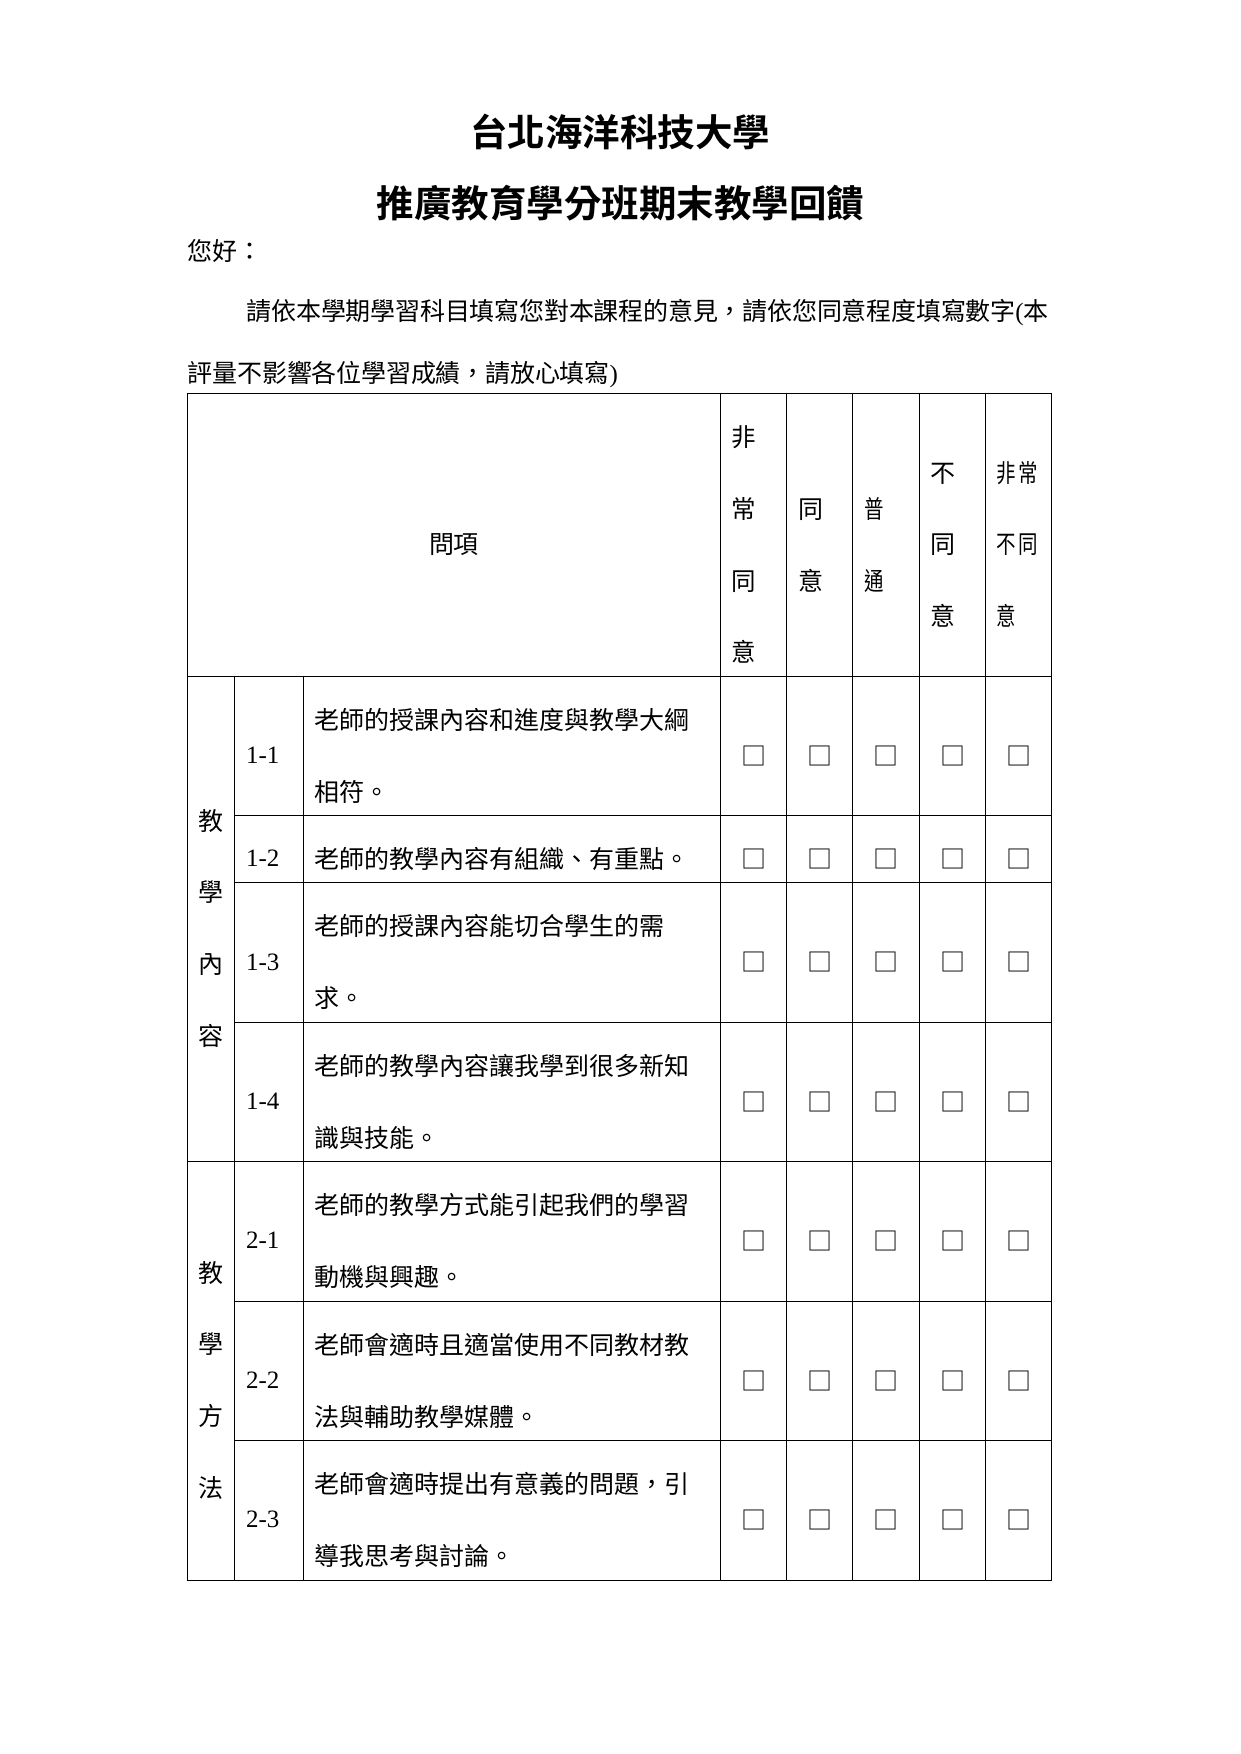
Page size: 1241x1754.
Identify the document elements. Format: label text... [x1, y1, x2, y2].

table_cell □ [920, 1162, 985, 1301]
table_cell □ [853, 1302, 919, 1440]
table_cell 1-2 [235, 816, 303, 882]
table_cell 老師會適時提出有意義的問題，引導我思考與討論。 [304, 1441, 720, 1579]
table_cell □ [787, 1302, 852, 1440]
table_cell □ [853, 1162, 919, 1301]
text 您好： [187, 230, 1053, 268]
table_cell □ [920, 1302, 985, 1440]
table_cell □ [787, 1441, 852, 1579]
table_cell □ [721, 1162, 786, 1301]
table_cell 2-1 [235, 1162, 303, 1301]
table_cell □ [920, 816, 985, 882]
table_cell □ [986, 1441, 1051, 1579]
table_cell 老師的授課內容和進度與教學大綱相符。 [304, 677, 720, 815]
table_cell □ [853, 1441, 919, 1579]
table_cell □ [986, 677, 1051, 815]
table_header 同意 [787, 394, 852, 676]
table_cell □ [920, 1023, 985, 1161]
table_cell □ [787, 1023, 852, 1161]
table_cell □ [853, 816, 919, 882]
table_cell 老師的教學內容讓我學到很多新知識與技能。 [304, 1023, 720, 1161]
table_cell □ [986, 883, 1051, 1022]
table_cell □ [853, 677, 919, 815]
table_cell 1-3 [235, 883, 303, 1022]
table_cell 2-2 [235, 1302, 303, 1440]
table_cell □ [853, 883, 919, 1022]
table_cell □ [986, 1302, 1051, 1440]
table_cell □ [920, 677, 985, 815]
table_cell □ [721, 677, 786, 815]
table_cell 1-4 [235, 1023, 303, 1161]
table_cell 1-1 [235, 677, 303, 815]
table_cell □ [787, 883, 852, 1022]
table_cell 2-3 [235, 1441, 303, 1579]
table_header 非常同意 [721, 394, 786, 676]
table_header 普 通 [853, 394, 919, 676]
table_cell 老師的教學方式能引起我們的學習動機與興趣。 [304, 1162, 720, 1301]
table_cell □ [986, 1023, 1051, 1161]
table_cell □ [787, 816, 852, 882]
table_cell 老師的授課內容能切合學生的需求。 [304, 883, 720, 1022]
table_header 不同意 [920, 394, 985, 676]
text 推廣教育學分班期末教學回饋 [187, 159, 1053, 222]
table_header 問項 [188, 394, 720, 676]
table_cell 老師會適時且適當使用不同教材教法與輔助教學媒體。 [304, 1302, 720, 1440]
table_cell □ [853, 1023, 919, 1161]
table_cell 教學方法 [188, 1162, 234, 1579]
table_cell □ [920, 1441, 985, 1579]
text 台北海洋科技大學 [187, 89, 1053, 151]
table_cell □ [721, 1441, 786, 1579]
table_cell □ [986, 1162, 1051, 1301]
table_cell □ [721, 1023, 786, 1161]
table_cell □ [986, 816, 1051, 882]
table_cell □ [721, 1302, 786, 1440]
table_cell □ [721, 816, 786, 882]
text 請依本學期學習科目填寫您對本課程的意見，請依您同意程度填寫數字(本評量不影響各位學習成績，請放心填寫) [188, 268, 1053, 393]
table_header 非常不同意 [986, 394, 1051, 676]
table_cell 教學內容 [188, 677, 234, 1161]
table_cell □ [920, 883, 985, 1022]
table_cell □ [787, 677, 852, 815]
table_cell 老師的教學內容有組織、有重點。 [304, 816, 720, 882]
table_cell □ [787, 1162, 852, 1301]
table_cell □ [721, 883, 786, 1022]
